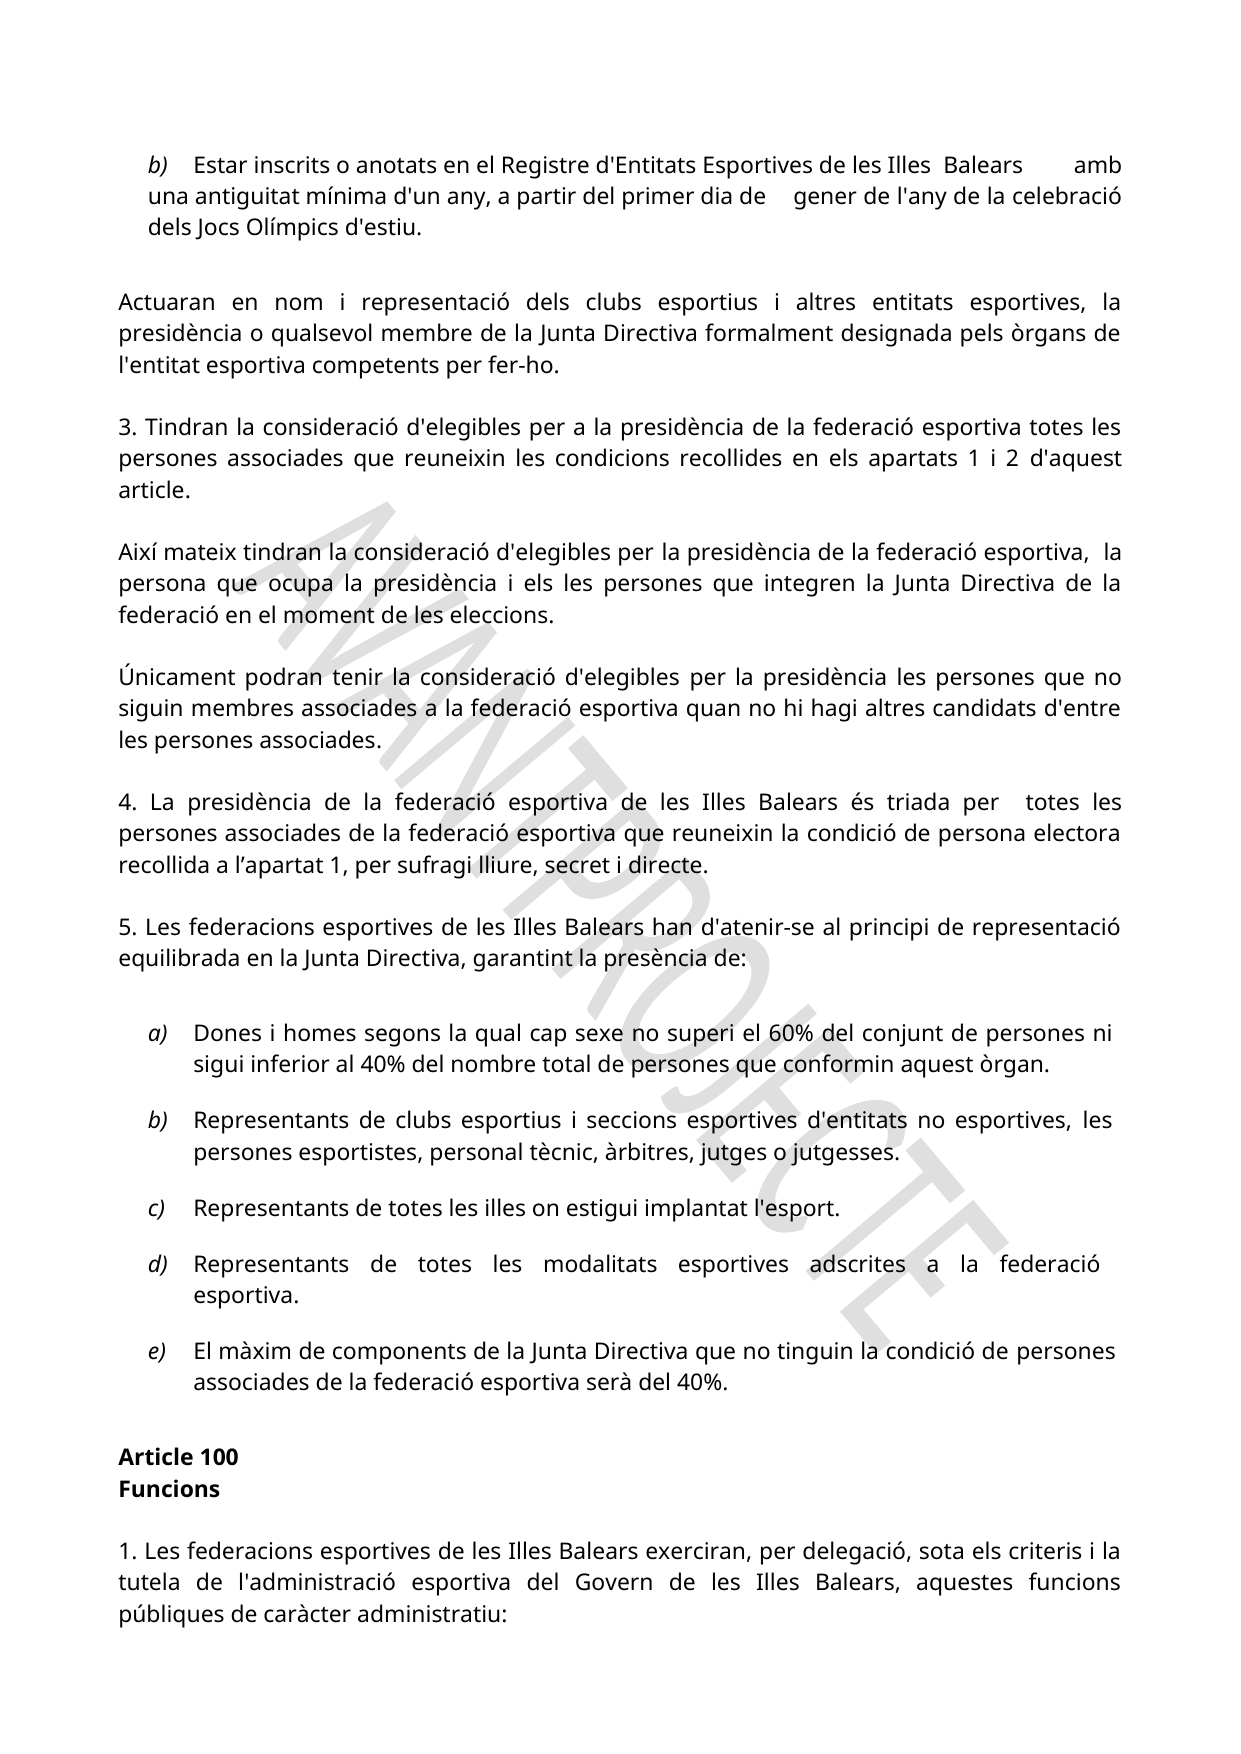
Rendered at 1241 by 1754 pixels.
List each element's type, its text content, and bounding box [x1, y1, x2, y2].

text Actuaran en nom i representació dels clubs esportius i altres entitats esportives, la presidència o qualsevol membre de la Junta Directiva formalment designada pels òrgans de l'entitat esportiva competents per fer-ho. [118, 286, 1122, 380]
list Representants de totes les modalitats esportives adscrites a la federació esportiva. [865, 1248, 1122, 1310]
text DISPOSICIONS FINALS [384, 589, 470, 630]
text Entrada en vigor [773, 1104, 906, 1167]
text Funcions [118, 1472, 1122, 1504]
text Disposició final primera [305, 661, 355, 681]
text Així mateix tindran la consideració d'elegibles per la presidència de la federació esportiva, la persona que ocupa la presidència i els les persones que integren la Junta Directiva de la federació en el moment de les eleccions. [357, 536, 1122, 630]
text Disposició final primera [522, 716, 576, 755]
text DISPOSICIONS FINALS [339, 612, 362, 630]
text Disposició final segona [767, 1032, 864, 1080]
text 5. Les federacions esportives de les Illes Balears han d'atenir-se al principi de representació equilibrada en la Junta Directiva, garantint la presència de: [624, 911, 1122, 973]
list Representants de clubs esportius i seccions esportives d'entitats no esportives, les persones esportistes, personal tècnic, àrbitres, jutges o jutgesses. [148, 1104, 737, 1167]
list Representants de totes les illes on estigui implantat l'esport. [776, 1192, 898, 1223]
text Desenvolupament de la Llei [537, 797, 661, 880]
list Estar inscrits o anotats en el Registre d'Entitats Esportives de les Illes Balears amb una antiguitat mínima d'un any, a partir del primer dia de gener de l'any de la celebració dels Jocs Olímpics d'estiu. [148, 149, 1122, 242]
list Dones i homes segons la qual cap sexe no superi el 60% del conjunt de persones ni sigui inferior al 40% del nombre total de persones que conformin aquest òrgan. [148, 1017, 791, 1080]
text Entrada en vigor [905, 1137, 946, 1167]
text 4. La presidència de la federació esportiva de les Illes Balears és triada per totes les persones associades de la federació esportiva que reuneixin la condició de persona electora recollida a l’apartat 1, per sufragi lliure, secret i directe. [118, 786, 1122, 880]
text Entrada en vigor [767, 1104, 802, 1127]
text Desenvolupament de la Llei [436, 786, 504, 838]
text Desenvolupament de la Llei [470, 786, 587, 879]
text Desenvolupament de la Llei [657, 856, 705, 880]
text 1. Les federacions esportives de les Illes Balears exerciran, per delegació, sota els criteris i la tutela de l'administració esportiva del Govern de les Illes Balears, aquestes funcions públiques de caràcter administratiu: [118, 1535, 1122, 1629]
text DISPOSICIONS FINALS [300, 536, 349, 560]
text Disposició final primera [331, 661, 475, 755]
text Així mateix tindran la consideració d'elegibles per la presidència de la federació esportiva, la persona que ocupa la presidència i els les persones que integren la Junta Directiva de la federació en el moment de les eleccions. [118, 536, 321, 630]
text Únicament podran tenir la consideració d'elegibles per la presidència les persones que no siguin membres associades a la federació esportiva quan no hi hagi altres candidats d'entre les persones associades. [401, 661, 1122, 755]
text Disposició final segona [717, 1063, 745, 1080]
text DISPOSICIONS FINALS [235, 536, 377, 630]
text Únicament podran tenir la consideració d'elegibles per la presidència les persones que no siguin membres associades a la federació esportiva quan no hi hagi altres candidats d'entre les persones associades. [118, 661, 414, 755]
text Entrada en vigor [695, 1104, 760, 1167]
text 3. Tindran la consideració d'elegibles per a la presidència de la federació esportiva totes les persones associades que reuneixin les condicions recollides en els apartats 1 i 2 d'aquest article. [118, 411, 1122, 505]
text Disposició final primera [567, 735, 600, 755]
text Així mateix tindran la consideració d'elegibles per la presidència de la federació esportiva, la persona que ocupa la presidència i els les persones que integren la Junta Directiva de la federació en el moment de les eleccions. [303, 536, 413, 630]
text Article 100 [118, 1441, 1122, 1472]
list Representants de totes les illes on estigui implantat l'esport. [885, 1192, 1122, 1223]
text Disposició final primera [424, 668, 532, 755]
list Dones i homes segons la qual cap sexe no superi el 60% del conjunt de persones ni sigui inferior al 40% del nombre total de persones que conformin aquest òrgan. [740, 1017, 1122, 1080]
text Entrada en vigor [663, 1104, 707, 1114]
list Representants de clubs esportius i seccions esportives d'entitats no esportives, les persones esportistes, personal tècnic, àrbitres, jutges o jutgesses. [792, 1104, 1122, 1167]
list Representants de clubs esportius i seccions esportives d'entitats no esportives, les persones esportistes, personal tècnic, àrbitres, jutges o jutgesses. [721, 1104, 851, 1167]
text Disposició final segona [620, 1017, 744, 1071]
list El màxim de components de la Junta Directiva que no tinguin la condició de persones associades de la federació esportiva serà del 40%. [148, 1335, 1122, 1398]
text 5. Les federacions esportives de les Illes Balears han d'atenir-se al principi de representació equilibrada en la Junta Directiva, garantint la presència de: [118, 911, 619, 973]
list Representants de totes les illes on estigui implantat l'esport. [148, 1192, 762, 1223]
text DISPOSICIONS FINALS [355, 536, 424, 621]
text S’autoritza el Govern de les Illes Balears per dictar les disposicions reglamentàries necessàries per desenvolupar aquesta Llei, sense perjudici de la potestat reglamentària que correspon als consells insulars. [551, 911, 707, 973]
text Disposició final segona [742, 1017, 814, 1073]
list Representants de totes les modalitats esportives adscrites a la federació esportiva. [148, 1248, 914, 1310]
